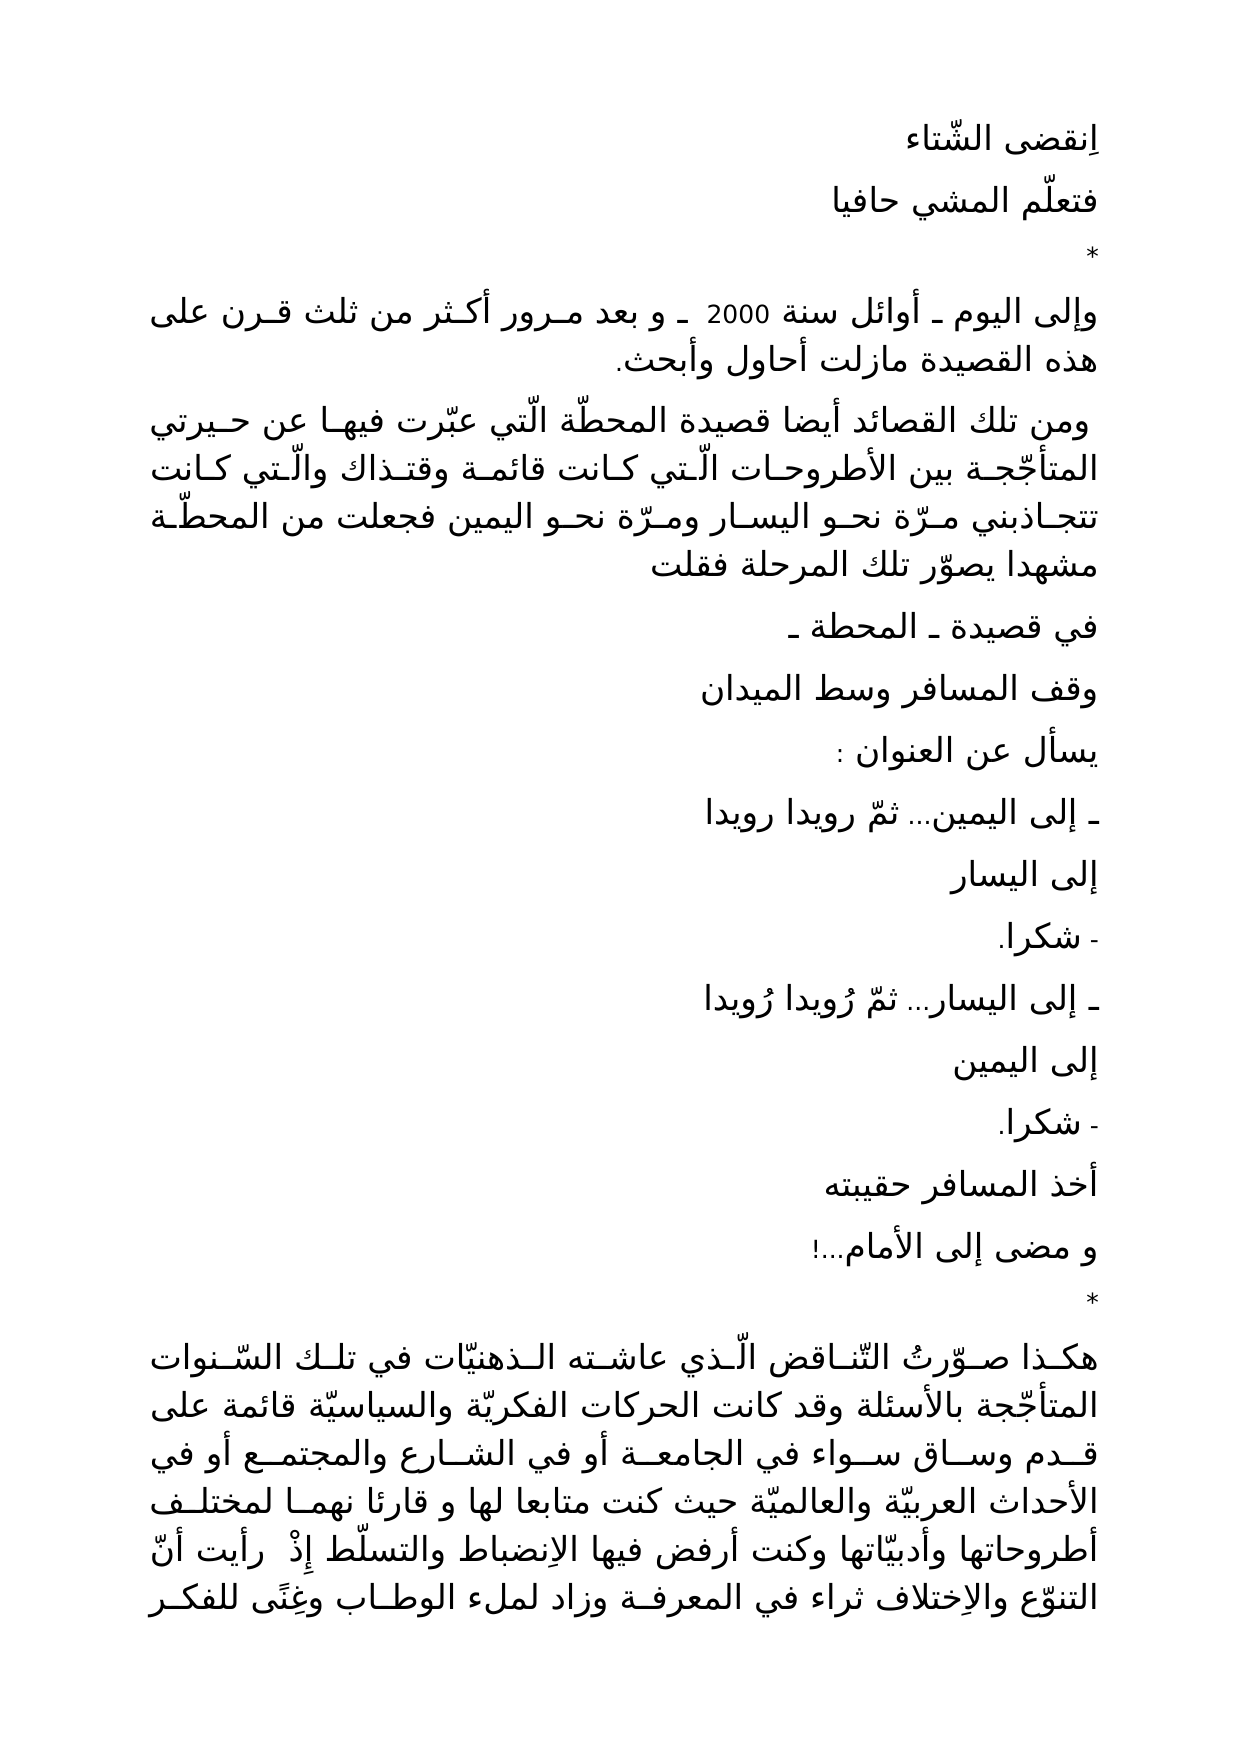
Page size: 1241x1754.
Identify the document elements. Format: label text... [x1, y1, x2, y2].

text وقف المسافر وسط الميدان [149, 669, 1099, 709]
text و مضى إلى الأمام...! [149, 1227, 1099, 1267]
text إلى اليمين [149, 1041, 1099, 1081]
text هكذا صوّرتُ التّناقض الّذي عاشته الذهنيّات في تلك السّنوات المتأجّجة بالأسئلة وقد كانت الحركات الفكريّة والسياسيّة قائمة على قدم وساق سواء في الجامعة أو في الشارع والمجتمع أو في الأحداث العربيّة والعالميّة حيث كنت متابعا لها و قارئا نهما لمختلف أطروحاتها وأدبيّاتها وكنت أرفض فيها الاِنضباط والتسلّط إِذْ رأيت أنّ التنوّع والاِختلاف ثراء في المعرفة وزاد لملء الوطاب وغِنًى للفكر والفنّ وفُسحة للرّوح فلقد كنت أحبّ أبا ذر الغفاري وشيغيفارا معًا وكنت معجبا بغاندي وحنّبعل كِليْهما [149, 1338, 1099, 1617]
text - شكرا. [149, 917, 1099, 957]
text إلى اليسار [149, 855, 1099, 895]
text فتعلّم المشي حافيا [149, 180, 1099, 220]
text * [149, 242, 1099, 271]
text اِنقضى الشّتاء [149, 118, 1099, 158]
text أخذ المسافر حقيبته [149, 1164, 1099, 1204]
text - شكرا. [149, 1103, 1099, 1143]
text ـ إلى اليسار... ثمّ رُويدا رُويدا [149, 979, 1099, 1019]
text في قصيدة ـ المحطة ـ [149, 607, 1099, 647]
text وإلى اليوم ـ أوائل سنة 2000 ـ و بعد مرور أكثر من ثلث قرن على هذه القصيدة مازلت أحاول وأبحث. [149, 291, 1099, 379]
text يسأل عن العنوان : [149, 731, 1099, 771]
text * [149, 1288, 1099, 1318]
text ومن تلك القصائد أيضا قصيدة المحطّة الّتي عبّرت فيها عن حيرتي المتأجّجة بين الأطروحات الّتي كانت قائمة وقتذاك والّتي كانت تتجاذبني مرّة نحو اليسار ومرّة نحو اليمين فجعلت من المحطّة مشهدا يصوّر تلك المرحلة فقلت [149, 401, 1099, 585]
text ـ إلى اليمين... ثمّ رويدا رويدا [149, 793, 1099, 833]
